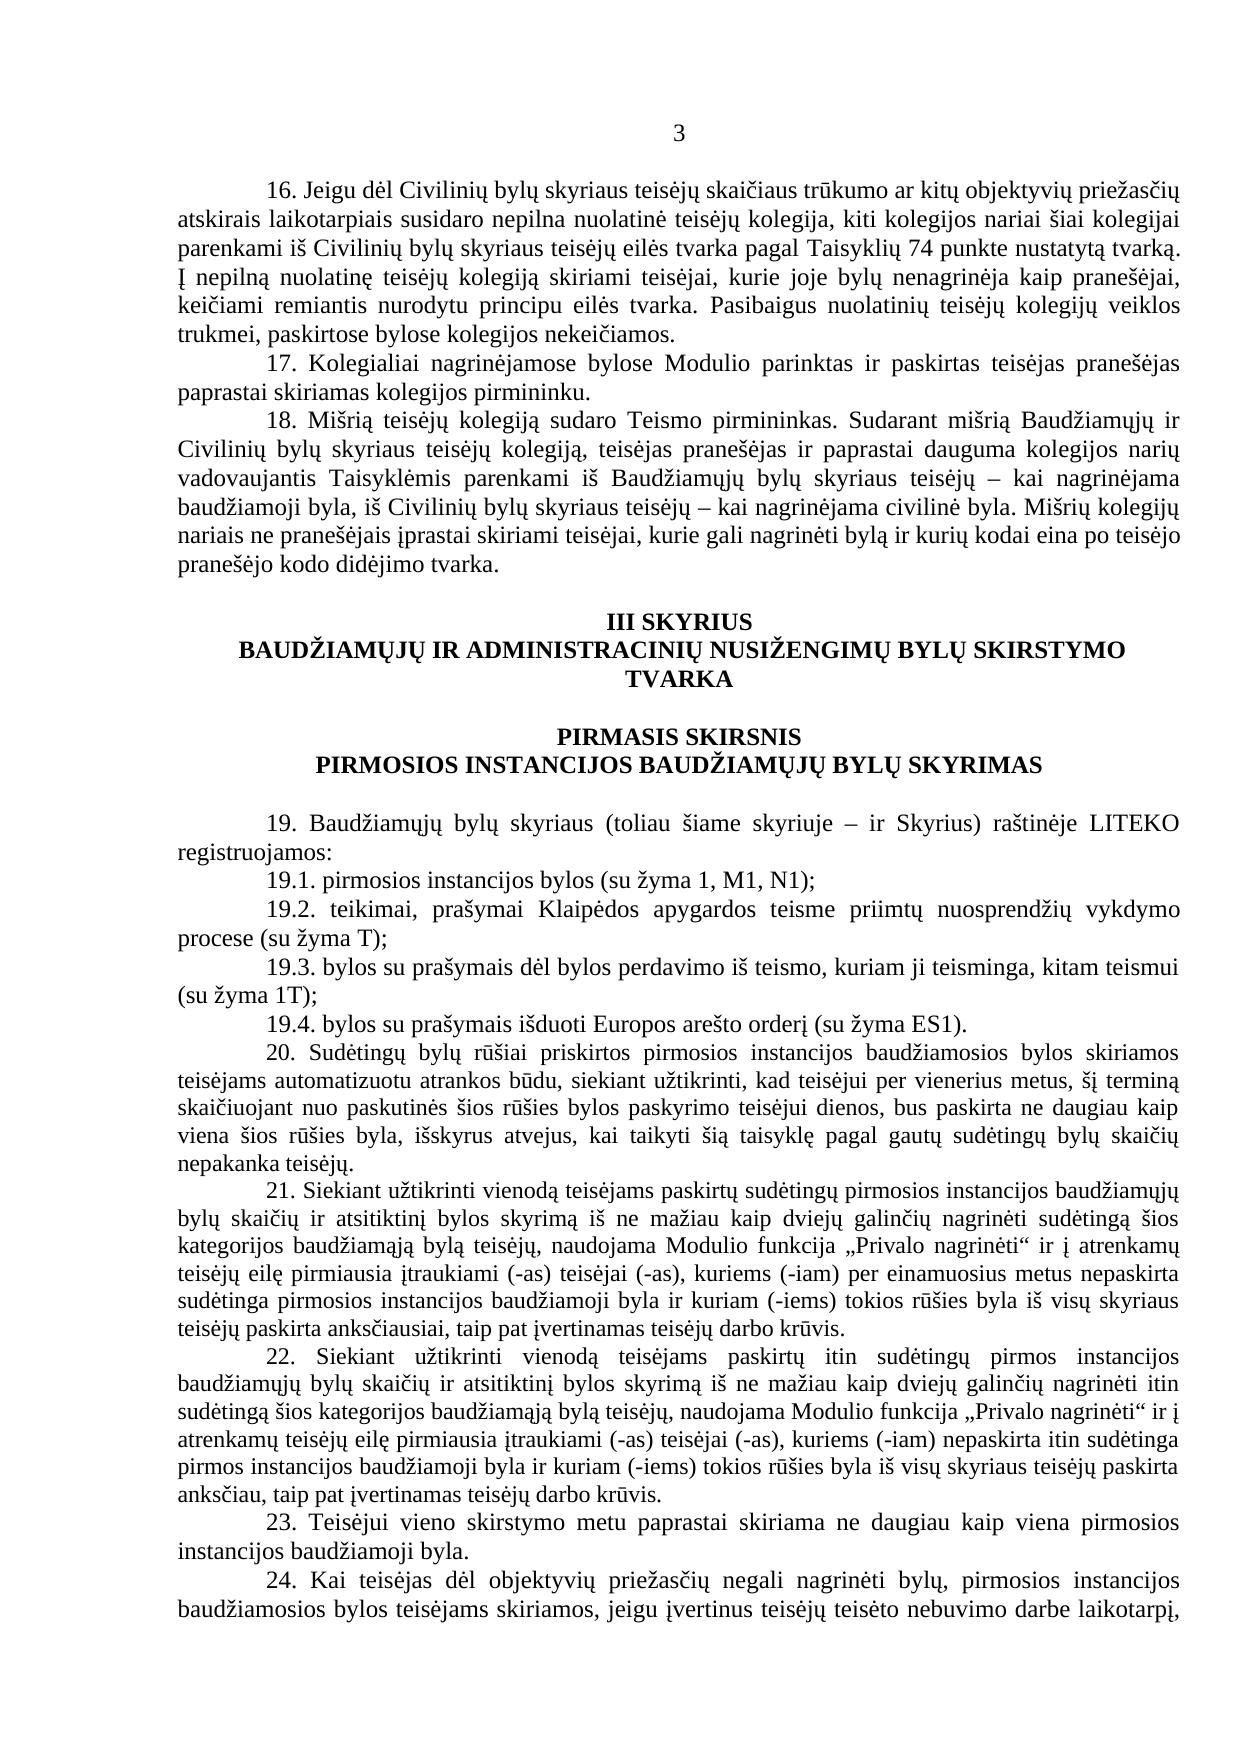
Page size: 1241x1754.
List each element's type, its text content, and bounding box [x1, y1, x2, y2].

text 19.2. teikimai, prašymai Klaipėdos apygardos teisme priimtų nuosprendžių vykdymo procese (su žyma T); [177, 894, 1181, 952]
text 23. Teisėjui vieno skirstymo metu paprastai skiriama ne daugiau kaip viena pirmosios instancijos baudžiamoji byla. [177, 1507, 1181, 1565]
text 20. Sudėtingų bylų rūšiai priskirtos pirmosios instancijos baudžiamosios bylos skiriamos teisėjams automatizuotu atrankos būdu, siekiant užtikrinti, kad teisėjui per vienerius metus, šį terminą skaičiuojant nuo paskutinės šios rūšies bylos paskyrimo teisėjui dienos, bus paskirta ne daugiau kaip viena šios rūšies byla, išskyrus atvejus, kai taikyti šią taisyklę pagal gautų sudėtingų bylų skaičių nepakanka teisėjų. [177, 1038, 1181, 1176]
text 21. Siekiant užtikrinti vienodą teisėjams paskirtų sudėtingų pirmosios instancijos baudžiamųjų bylų skaičių ir atsitiktinį bylos skyrimą iš ne mažiau kaip dviejų galinčių nagrinėti sudėtingą šios kategorijos baudžiamąją bylą teisėjų, naudojama Modulio funkcija „Privalo nagrinėti“ ir į atrenkamų teisėjų eilę pirmiausia įtraukiami (-as) teisėjai (-as), kuriems (-iam) per einamuosius metus nepaskirta sudėtinga pirmosios instancijos baudžiamoji byla ir kuriam (-iems) tokios rūšies byla iš visų skyriaus teisėjų paskirta anksčiausiai, taip pat įvertinamas teisėjų darbo krūvis. [177, 1176, 1181, 1342]
text 17. Kolegialiai nagrinėjamose bylose Modulio parinktas ir paskirtas teisėjas pranešėjas paprastai skiriamas kolegijos pirmininku. [177, 348, 1181, 406]
text 22. Siekiant užtikrinti vienodą teisėjams paskirtų itin sudėtingų pirmos instancijos baudžiamųjų bylų skaičių ir atsitiktinį bylos skyrimą iš ne mažiau kaip dviejų galinčių nagrinėti itin sudėtingą šios kategorijos baudžiamąją bylą teisėjų, naudojama Modulio funkcija „Privalo nagrinėti“ ir į atrenkamų teisėjų eilę pirmiausia įtraukiami (-as) teisėjai (-as), kuriems (-iam) nepaskirta itin sudėtinga pirmos instancijos baudžiamoji byla ir kuriam (-iems) tokios rūšies byla iš visų skyriaus teisėjų paskirta anksčiau, taip pat įvertinamas teisėjų darbo krūvis. [177, 1342, 1181, 1507]
text 19.1. pirmosios instancijos bylos (su žyma 1, M1, N1); [177, 866, 1181, 894]
text 18. Mišrią teisėjų kolegiją sudaro Teismo pirmininkas. Sudarant mišrią Baudžiamųjų ir Civilinių bylų skyriaus teisėjų kolegiją, teisėjas pranešėjas ir paprastai dauguma kolegijos narių vadovaujantis Taisyklėmis parenkami iš Baudžiamųjų bylų skyriaus teisėjų – kai nagrinėjama baudžiamoji byla, iš Civilinių bylų skyriaus teisėjų – kai nagrinėjama civilinė byla. Mišrių kolegijų nariais ne pranešėjais įprastai skiriami teisėjai, kurie gali nagrinėti bylą ir kurių kodai eina po teisėjo pranešėjo kodo didėjimo tvarka. [177, 406, 1181, 578]
text 19. Baudžiamųjų bylų skyriaus (toliau šiame skyriuje – ir Skyrius) raštinėje LITEKO registruojamos: [177, 808, 1181, 866]
text 16. Jeigu dėl Civilinių bylų skyriaus teisėjų skaičiaus trūkumo ar kitų objektyvių priežasčių atskirais laikotarpiais susidaro nepilna nuolatinė teisėjų kolegija, kiti kolegijos nariai šiai kolegijai parenkami iš Civilinių bylų skyriaus teisėjų eilės tvarka pagal Taisyklių 74 punkte nustatytą tvarką. Į nepilną nuolatinę teisėjų kolegiją skiriami teisėjai, kurie joje bylų nenagrinėja kaip pranešėjai, keičiami remiantis nurodytu principu eilės tvarka. Pasibaigus nuolatinių teisėjų kolegijų veiklos trukmei, paskirtose bylose kolegijos nekeičiamos. [177, 176, 1181, 348]
text 19.4. bylos su prašymais išduoti Europos arešto orderį (su žyma ES1). [177, 1009, 1181, 1038]
text 19.3. bylos su prašymais dėl bylos perdavimo iš teismo, kuriam ji teisminga, kitam teismui (su žyma 1T); [177, 952, 1181, 1009]
text 24. Kai teisėjas dėl objektyvių priežasčių negali nagrinėti bylų, pirmosios instancijos baudžiamosios bylos teisėjams skiriamos, jeigu įvertinus teisėjų teisėto nebuvimo darbe laikotarpį, [177, 1565, 1181, 1622]
text PIRMASIS SKIRSNIS [177, 722, 1181, 751]
text III SKYRIUS [177, 607, 1181, 636]
text PIRMOSIOS INSTANCIJOS BAUDŽIAMŲJŲ BYLŲ SKYRIMAS [177, 751, 1181, 779]
text BAUDŽIAMŲJŲ IR ADMINISTRACINIŲ NUSIŽENGIMŲ BYLŲ SKIRSTYMO TVARKA [177, 636, 1181, 693]
